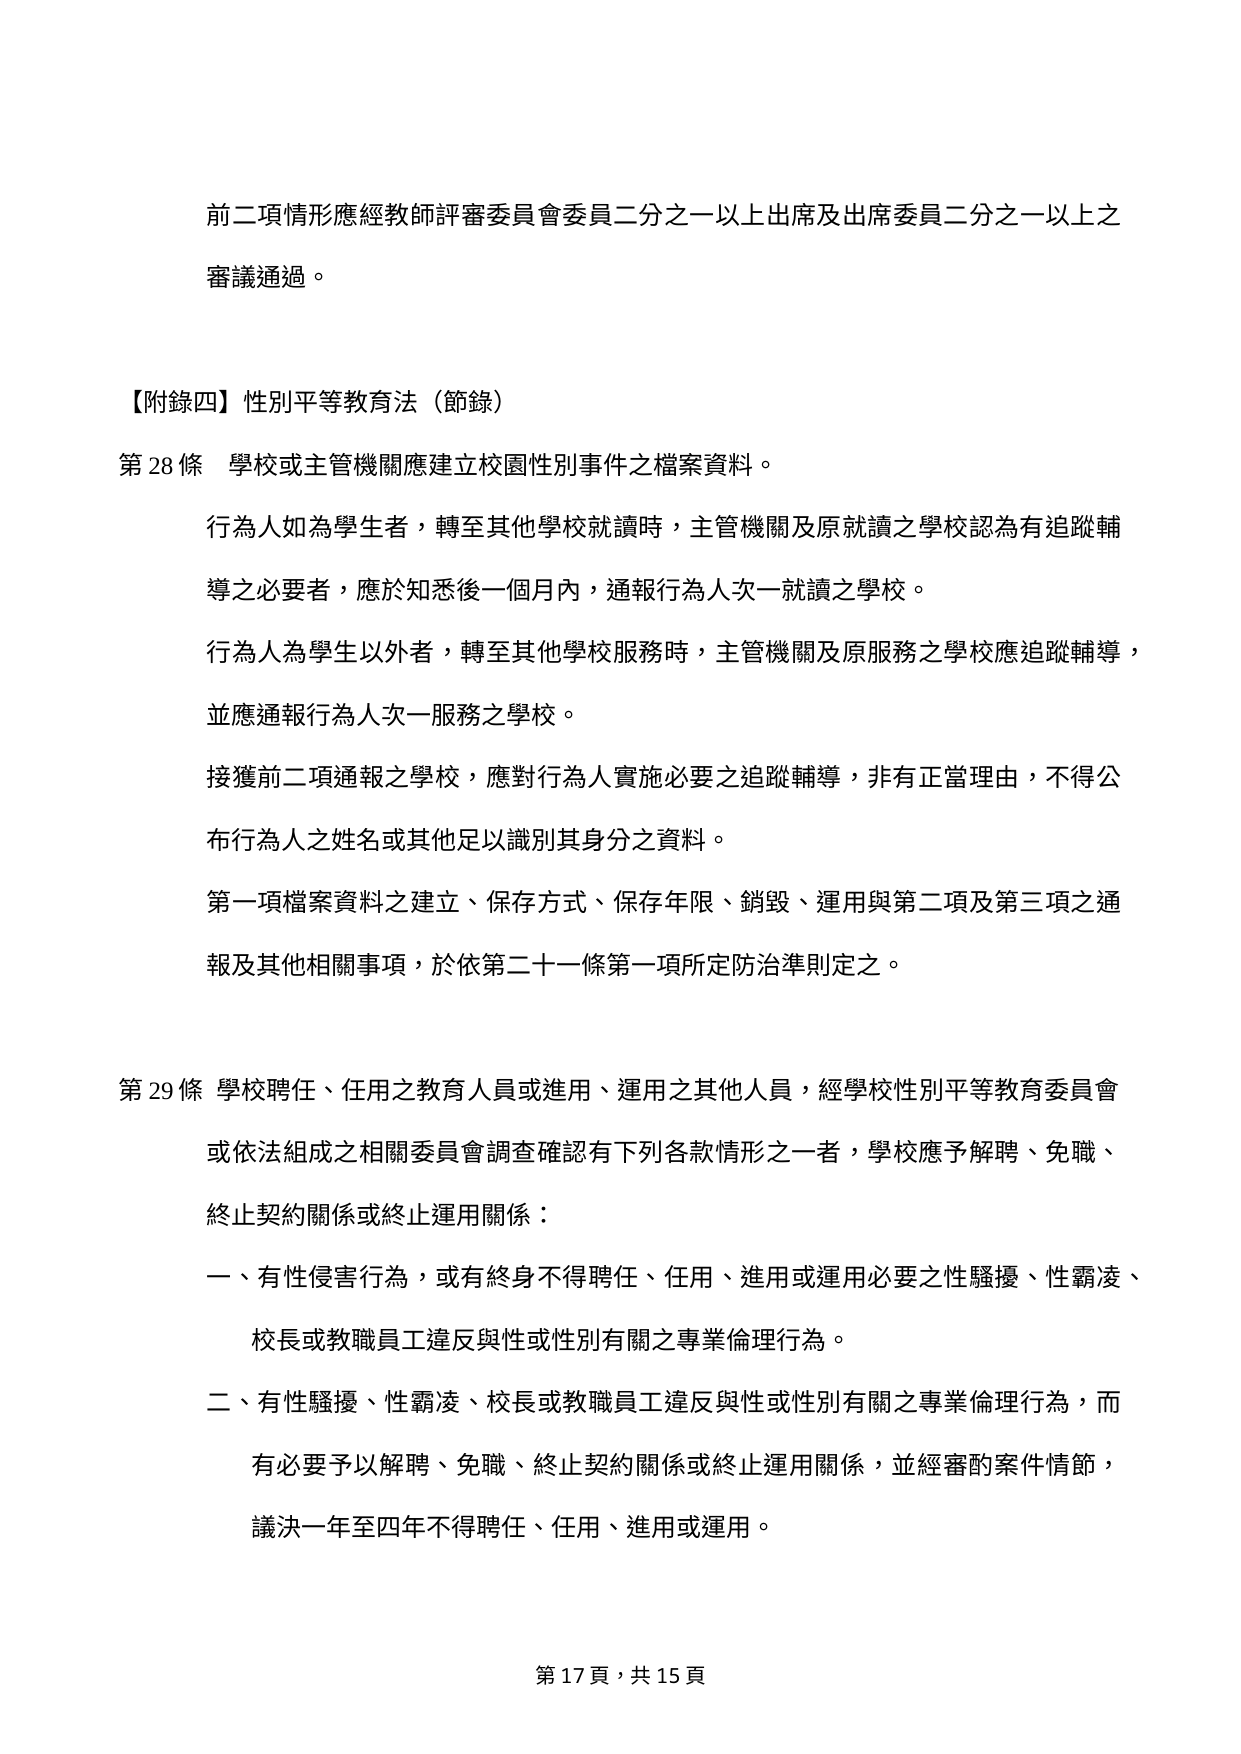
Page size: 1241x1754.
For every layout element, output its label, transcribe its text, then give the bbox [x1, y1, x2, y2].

text 一、有性侵害行為，或有終身不得聘任、任用、進用或運用必要之性騷擾、性霸凌、校長或教職員工違反與性或性別有關之專業倫理行為。 [207, 1234, 1122, 1359]
text 前二項情形應經教師評審委員會委員二分之一以上出席及出席委員二分之一以上之審議通過。 [207, 172, 1122, 297]
text 接獲前二項通報之學校，應對行為人實施必要之追蹤輔導，非有正當理由，不得公布行為人之姓名或其他足以識別其身分之資料。 [206, 734, 1122, 859]
text 二、有性騷擾、性霸凌、校長或教職員工違反與性或性別有關之專業倫理行為，而有必要予以解聘、免職、終止契約關係或終止運用關係，並經審酌案件情節，議決一年至四年不得聘任、任用、進用或運用。 [207, 1359, 1122, 1547]
text 第29條 學校聘任、任用之教育人員或進用、運用之其他人員，經學校性別平等教育委員會或依法組成之相關委員會調查確認有下列各款情形之一者，學校應予解聘、免職、終止契約關係或終止運用關係： [118, 1047, 1122, 1234]
text 行為人如為學生者，轉至其他學校就讀時，主管機關及原就讀之學校認為有追蹤輔導之必要者，應於知悉後一個月內，通報行為人次一就讀之學校。 [206, 484, 1122, 609]
text 【附錄四】性別平等教育法（節錄） [118, 359, 1122, 422]
text 行為人為學生以外者，轉至其他學校服務時，主管機關及原服務之學校應追蹤輔導，並應通報行為人次一服務之學校。 [206, 609, 1122, 734]
text 第28條 學校或主管機關應建立校園性別事件之檔案資料。 [118, 422, 1122, 484]
text 第一項檔案資料之建立、保存方式、保存年限、銷毀、運用與第二項及第三項之通報及其他相關事項，於依第二十一條第一項所定防治準則定之。 [206, 859, 1122, 984]
